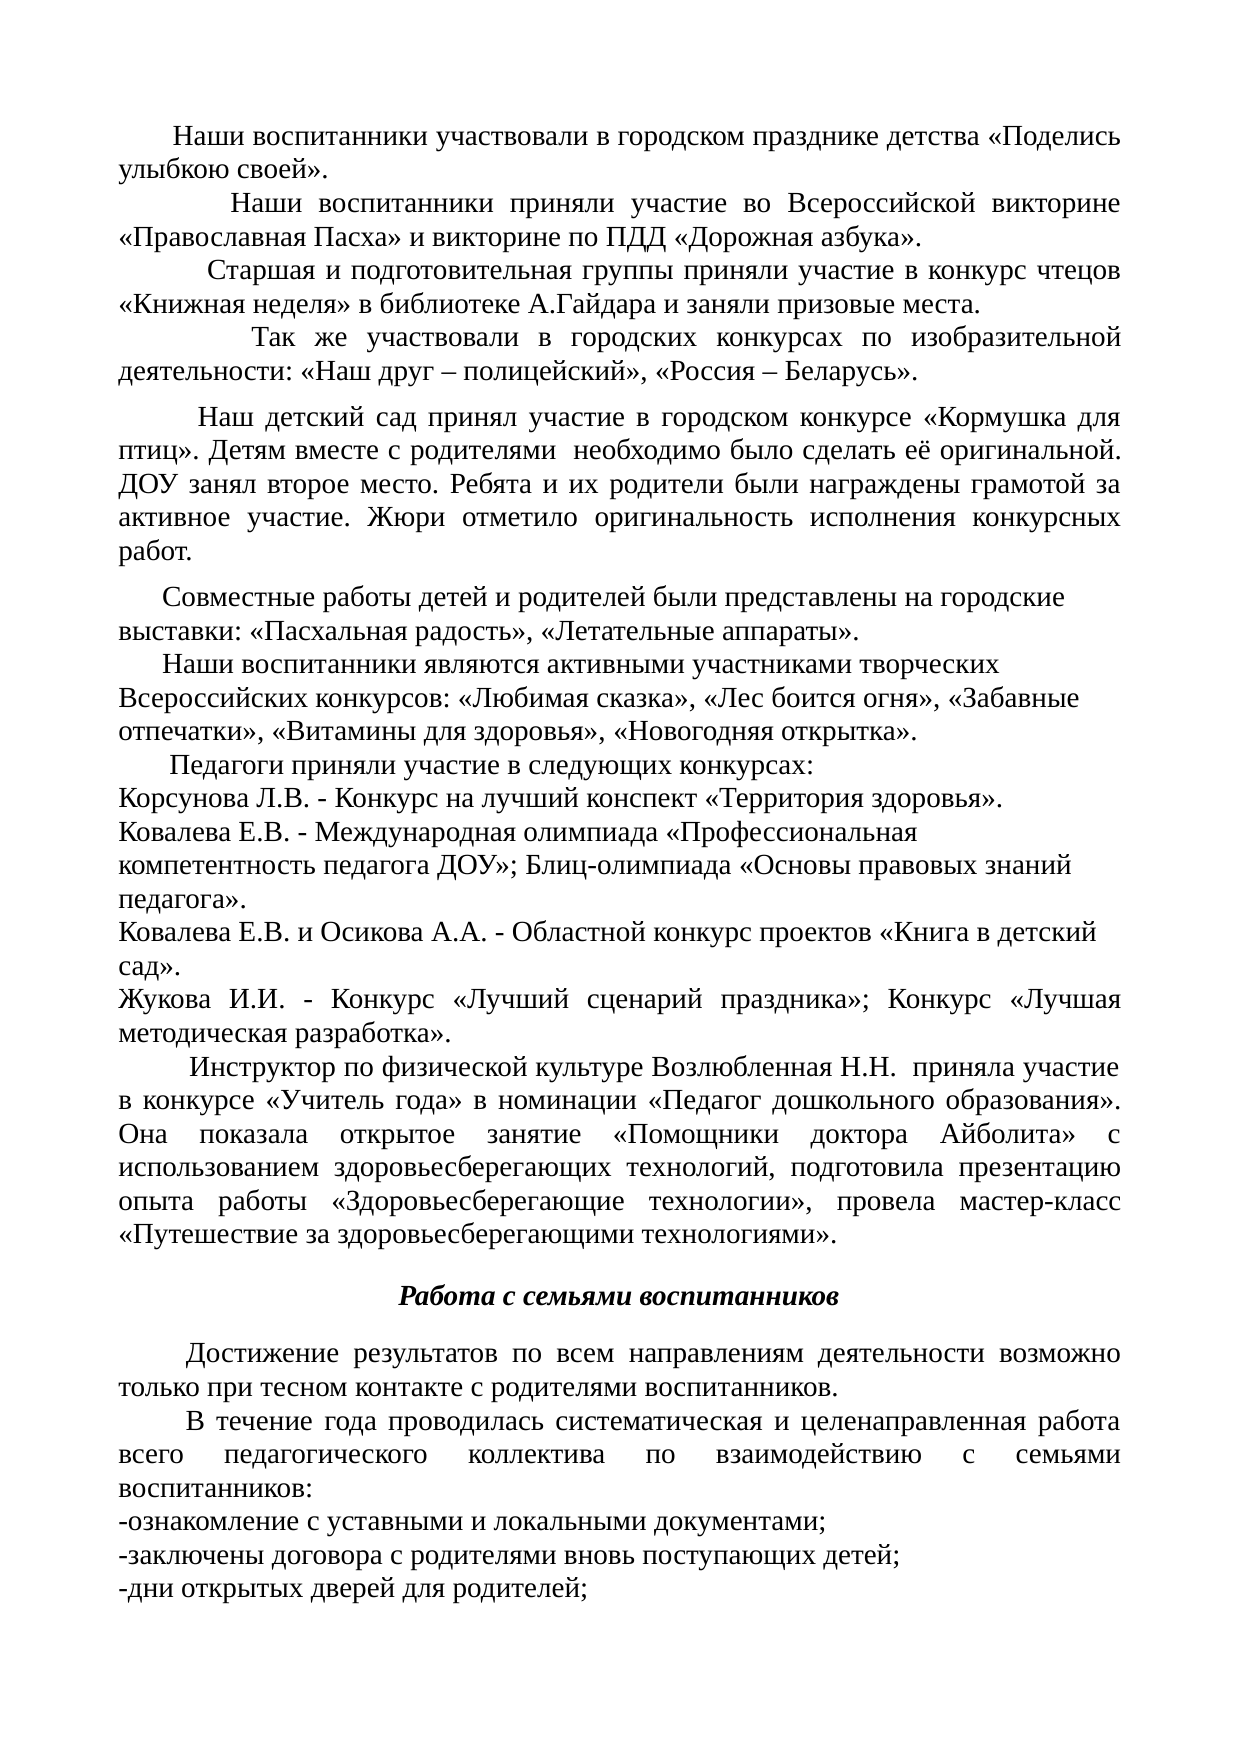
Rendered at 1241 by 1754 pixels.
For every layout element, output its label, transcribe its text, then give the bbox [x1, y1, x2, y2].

text Наши воспитанники приняли участие во Всероссийской викторине «Православная Пасха» и викторине по ПДД «Дорожная азбука». [118, 185, 1122, 252]
text Наш детский сад принял участие в городском конкурсе «Кормушка для птиц». Детям вместе с родителями необходимо было сделать её оригинальной. ДОУ занял второе место. Ребята и их родители были награждены грамотой за активное участие. Жюри отметило оригинальность исполнения конкурсных работ. [118, 399, 1122, 567]
text Так же участвовали в городских конкурсах по изобразительной деятельности: «Наш друг – полицейский», «Россия – Беларусь». [118, 319, 1122, 386]
text Инструктор по физической культуре Возлюбленная Н.Н. приняла участие в конкурсе «Учитель года» в номинации «Педагог дошкольного образования». Она показала открытое занятие «Помощники доктора Айболита» с использованием здоровьесберегающих технологий, подготовила презентацию опыта работы «Здоровьесберегающие технологии», провела мастер-класс «Путешествие за здоровьесберегающими технологиями». [118, 1049, 1122, 1250]
text Корсунова Л.В. - Конкурс на лучший конспект «Территория здоровья». [118, 780, 1122, 814]
text Наши воспитанники являются активными участниками творческих Всероссийских конкурсов: «Любимая сказка», «Лес боится огня», «Забавные отпечатки», «Витамины для здоровья», «Новогодняя открытка». [118, 646, 1122, 747]
text Старшая и подготовительная группы приняли участие в конкурс чтецов «Книжная неделя» в библиотеке А.Гайдара и заняли призовые места. [118, 252, 1122, 319]
text Работа с семьями воспитанников [118, 1278, 1122, 1312]
text -дни открытых дверей для родителей; [118, 1570, 1122, 1604]
text В течение года проводилась систематическая и целенаправленная работа всего педагогического коллектива по взаимодействию с семьями воспитанников: [118, 1403, 1122, 1503]
text -ознакомление с уставными и локальными документами; [118, 1503, 1122, 1537]
text Педагоги приняли участие в следующих конкурсах: [118, 747, 1122, 780]
text Совместные работы детей и родителей были представлены на городские выставки: «Пасхальная радость», «Летательные аппараты». [118, 579, 1122, 646]
text Жукова И.И. - Конкурс «Лучший сценарий праздника»; Конкурс «Лучшая методическая разработка». [118, 982, 1122, 1049]
text -заключены договора с родителями вновь поступающих детей; [118, 1537, 1122, 1570]
text Наши воспитанники участвовали в городском празднике детства «Поделись улыбкою своей». [118, 118, 1122, 185]
text Ковалева Е.В. - Международная олимпиада «Профессиональная компетентность педагога ДОУ»; Блиц-олимпиада «Основы правовых знаний педагога». [118, 814, 1122, 914]
text Достижение результатов по всем направлениям деятельности возможно только при тесном контакте с родителями воспитанников. [118, 1336, 1122, 1403]
text Ковалева Е.В. и Осикова А.А. - Областной конкурс проектов «Книга в детский сад». [118, 914, 1122, 982]
